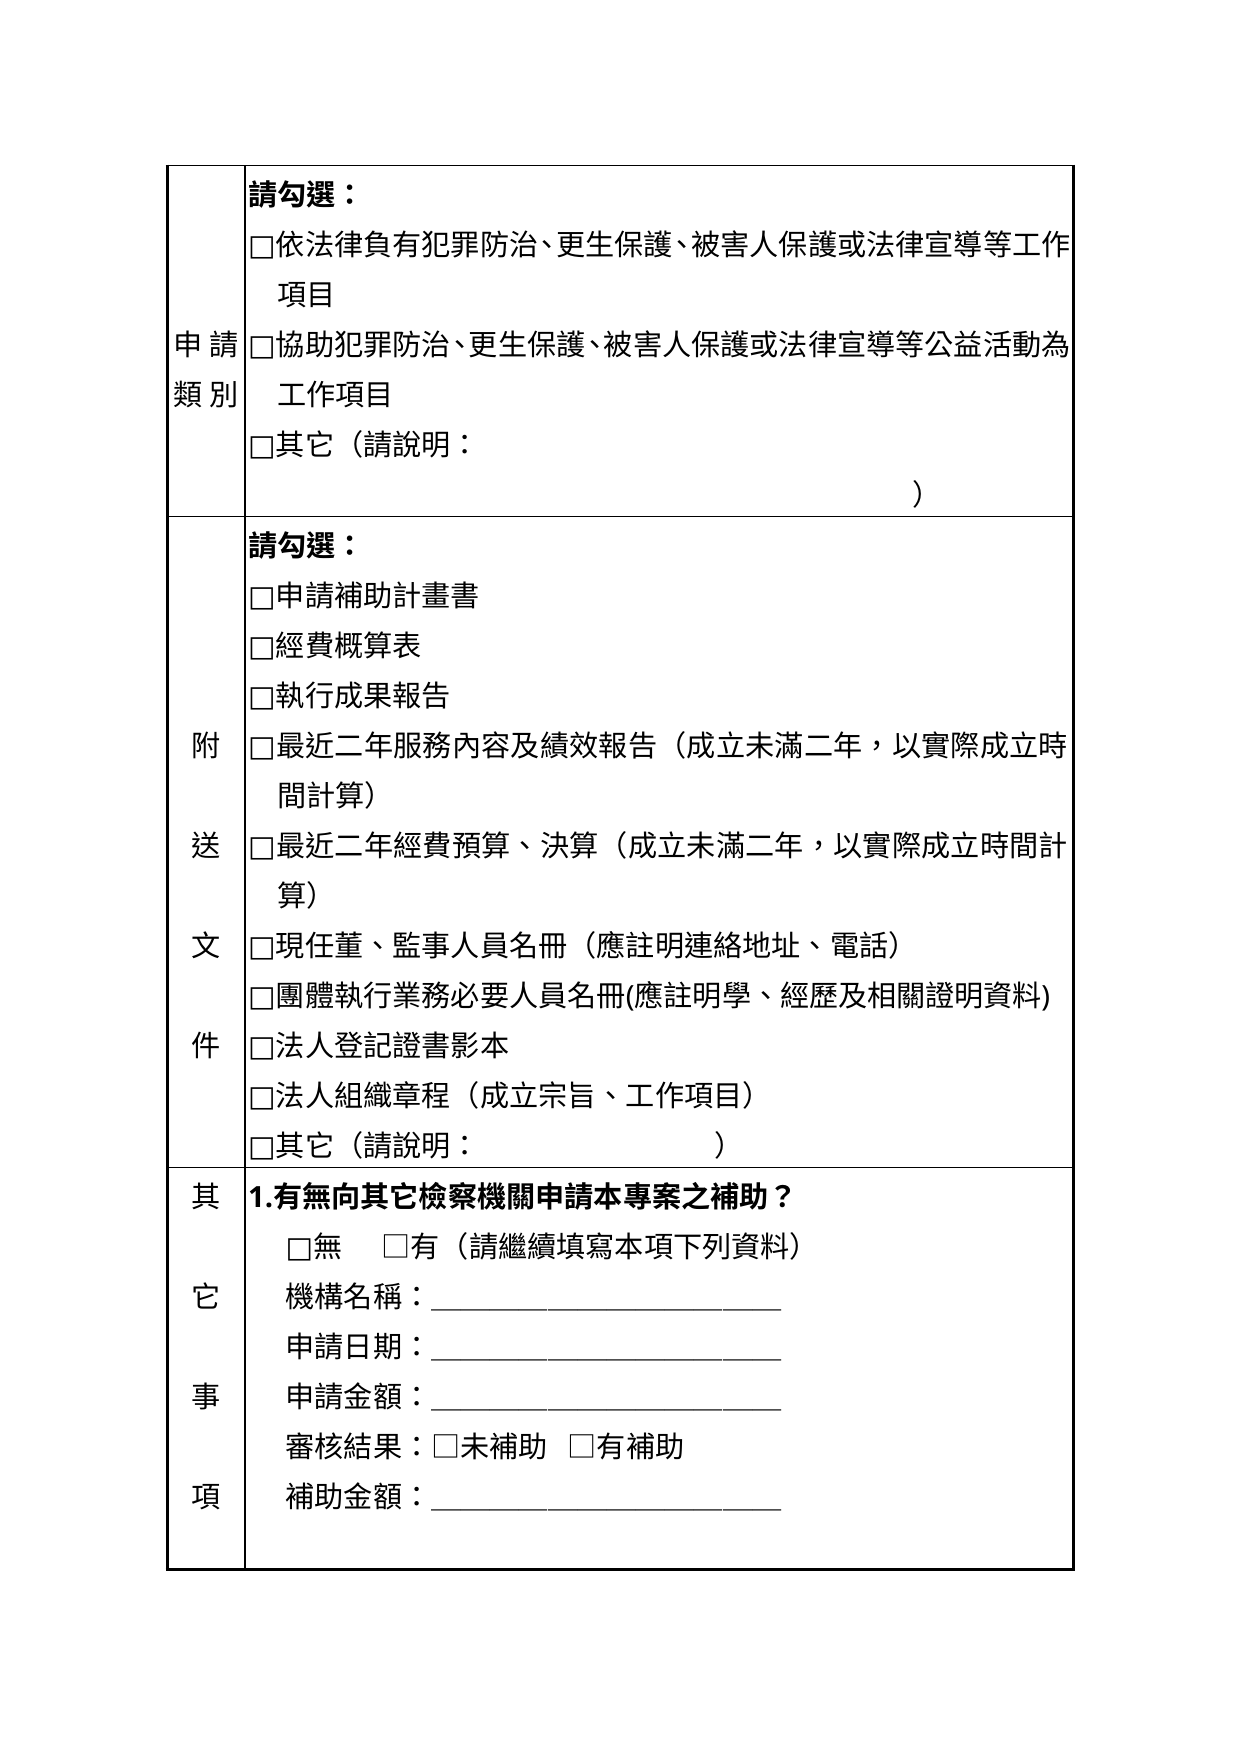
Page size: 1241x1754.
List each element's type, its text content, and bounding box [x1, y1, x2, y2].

table_cell 附 送 文 件 [169, 517, 244, 1167]
table_cell 請勾選： □申請補助計畫書 □經費概算表 □執行成果報告 □最近二年服務內容及績效報告（成立未滿二年，以實際成立時 間計算） □最近二年經費預算、決算（成立未滿二年，以實際成立時間計算） □現任董、監事人員名冊（應註明連絡地址、電話） □團體執行業務必要人員名冊(應註明學、經歷及相關證明資料) □法人登記證書影本 □法人組織章程（成立宗旨、工作項目） □其它（請說明： ） [246, 517, 1072, 1167]
table_cell 1.有無向其它檢察機關申請本專案之補助？ □無 □有（請繼續填寫本項下列資料） 機構名稱：＿＿＿＿＿＿＿＿＿＿＿＿ 申請日期：＿＿＿＿＿＿＿＿＿＿＿＿ 申請金額：＿＿＿＿＿＿＿＿＿＿＿＿ 審核結果：□未補助 □有補助 補助金額：＿＿＿＿＿＿＿＿＿＿＿＿ [246, 1168, 1072, 1568]
table_cell 請勾選： □依法律負有犯罪防治、更生保護、被害人保護或法律宣導等工作項目 □協助犯罪防治、更生保護、被害人保護或法律宣導等公益活動為工作項目 □其它（請說明： ） [246, 166, 1072, 516]
table_cell 其 它 事 項 [169, 1168, 244, 1568]
table_cell 申 請 類 別 [169, 166, 244, 516]
